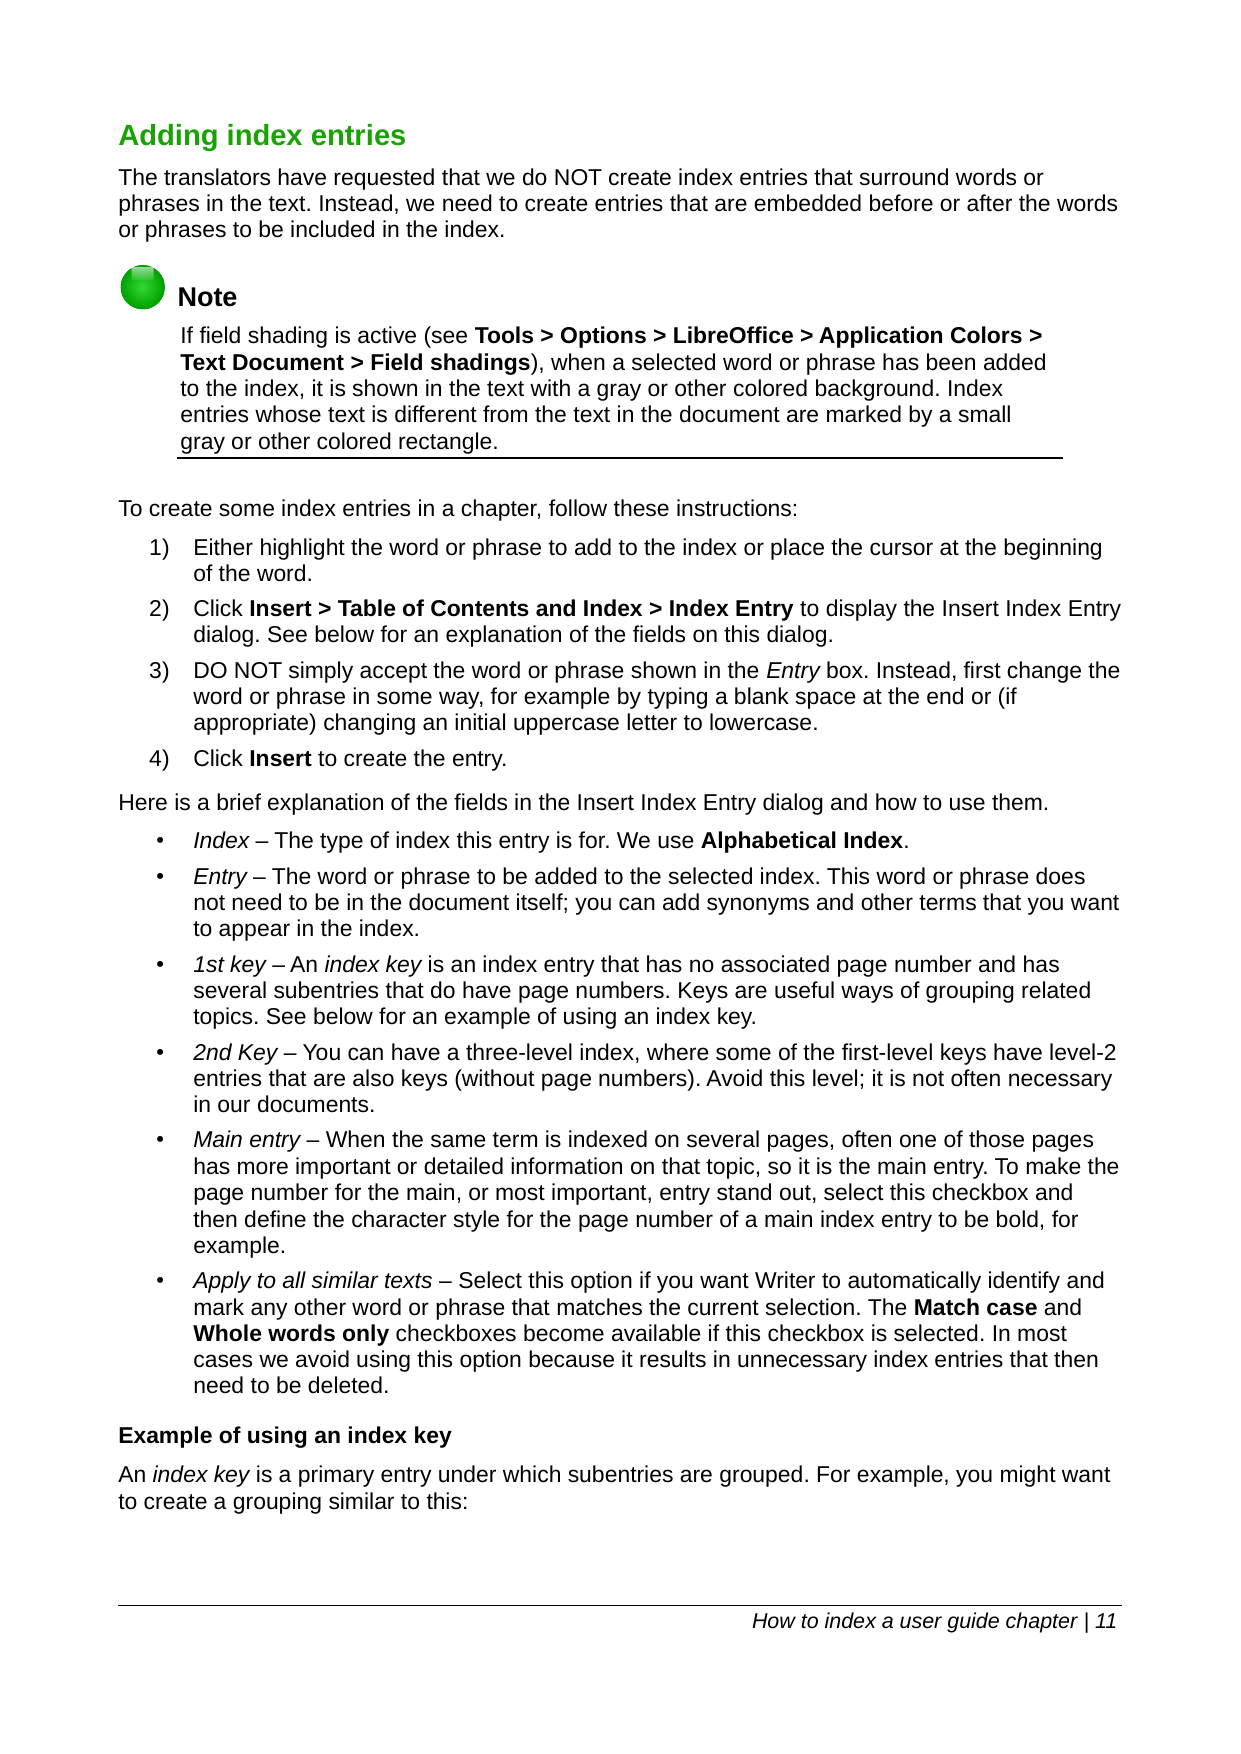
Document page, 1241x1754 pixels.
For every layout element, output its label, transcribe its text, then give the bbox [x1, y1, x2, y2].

list 2nd Key – You can have a three-level index, where some of the first-level keys have level-2 entries that are also keys (without page numbers). Avoid this level; it is not often necessary in our documents. [156, 1038, 1122, 1118]
list Click Insert to create the entry. [169, 744, 1122, 771]
subtitle Note [118, 262, 1122, 312]
list Apply to all similar texts – Select this option if you want Writer to automatically identify and mark any other word or phrase that matches the current selection. The Match case and Whole words only checkboxes become available if this checkbox is selected. In most cases we avoid using this option because it results in unnecessary index entries that then need to be deleted. [156, 1267, 1122, 1399]
list Entry – The word or phrase to be added to the selected index. This word or phrase does not need to be in the document itself; you can add synonyms and other terms that you want to appear in the index. [156, 863, 1122, 942]
text Example of using an index key [118, 1422, 1122, 1449]
list To create some index entries in a chapter, follow these instructions: [118, 495, 1122, 521]
subtitle Adding index entries [118, 118, 1122, 152]
list DO NOT simply accept the word or phrase shown in the Entry box. Instead, first change the word or phrase in some way, for example by typing a blank space at the end or (if appropriate) changing an initial uppercase letter to lowercase. [169, 657, 1122, 736]
list Click Insert > Table of Contents and Index > Index Entry to display the Insert Index Entry dialog. See below for an explanation of the fields on this dialog. [169, 595, 1122, 648]
list Index – The type of index this entry is for. We use Alphabetical Index. [156, 827, 1122, 854]
list 1st key – An index key is an index entry that has no associated page number and has several subentries that do have page numbers. Keys are useful ways of grouping related topics. See below for an example of using an index key. [156, 951, 1122, 1030]
list Main entry – When the same term is indexed on several pages, often one of those pages has more important or detailed information on that topic, so it is the main entry. To make the page number for the main, or most important, entry stand out, select this checkbox and then define the character style for the page number of a main index entry to be bold, for example. [156, 1126, 1122, 1258]
text If field shading is active (see Tools > Options > LibreOffice > Application Colors > Text Document > Field shadings), when a selected word or phrase has been added to the index, it is shown in the text with a gray or other colored background. Index entries whose text is different from the text in the document are marked by a small gray or other colored rectangle. [177, 319, 1063, 457]
text An index key is a primary entry under which subentries are grouped. For example, you might want to create a grouping similar to this: [118, 1461, 1122, 1514]
list The translators have requested that we do NOT create index entries that surround words or phrases in the text. Instead, we need to create entries that are embedded before or after the words or phrases to be included in the index. [118, 163, 1122, 242]
list Here is a brief explanation of the fields in the Insert Index Entry dialog and how to use them. [118, 789, 1122, 815]
list Either highlight the word or phrase to add to the index or place the cursor at the beginning of the word. [169, 533, 1122, 586]
